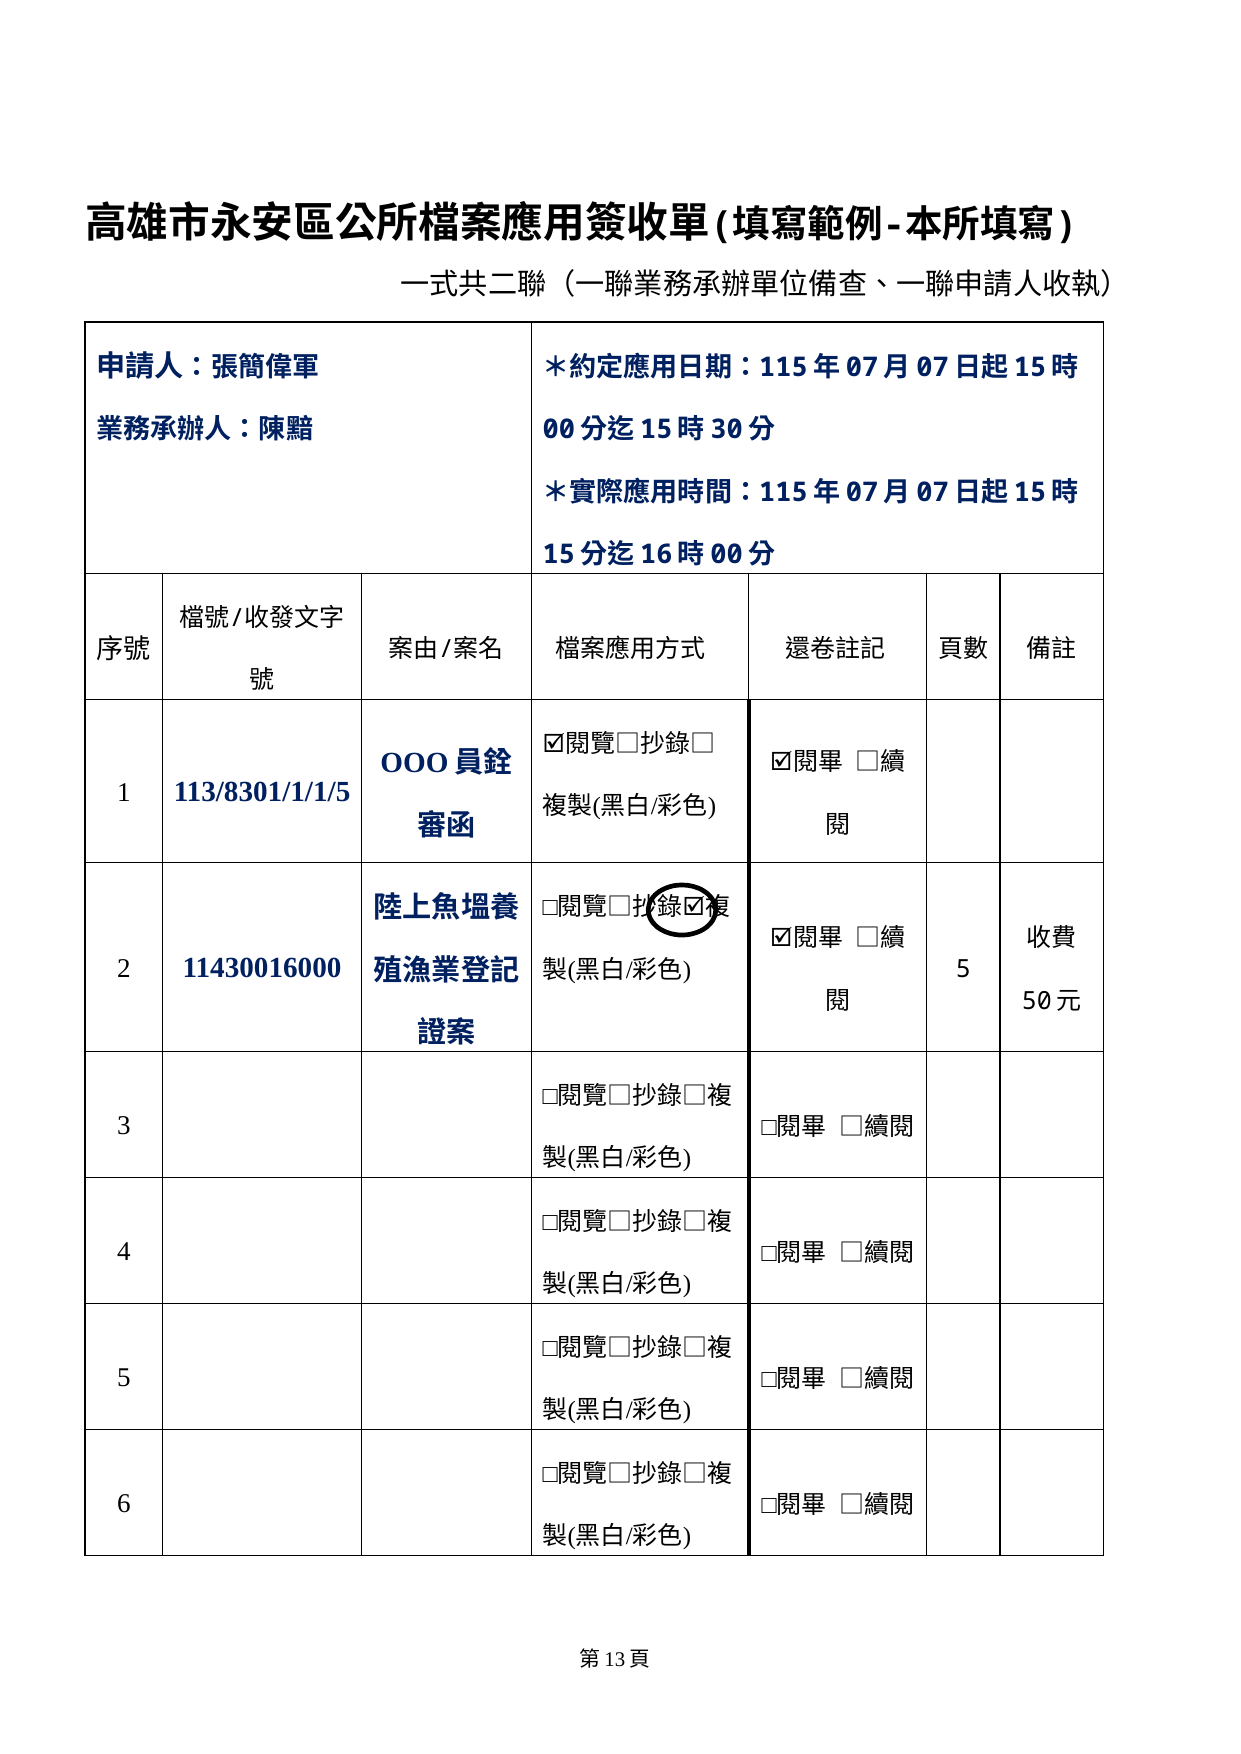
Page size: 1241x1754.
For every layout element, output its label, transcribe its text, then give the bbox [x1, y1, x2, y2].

table_cell □閱畢 □續閱 [751, 1304, 926, 1429]
table_cell OOO員銓審函 [362, 700, 531, 862]
table_header ＊約定應用日期：115年07月07日起15時00分迄15時30分 ＊實際應用時間：115年07月07日起15時15分迄16時00分 [532, 323, 1103, 572]
table_cell 11430016000 [163, 863, 361, 1051]
table_cell [1001, 1052, 1103, 1177]
table_cell □閱覽□抄錄□複製(黑白/彩色) [532, 1304, 747, 1429]
table_cell □閱覽□抄錄□複製(黑白/彩色) [532, 1430, 747, 1555]
table_cell [1001, 1304, 1103, 1429]
table_cell [362, 1304, 531, 1429]
table_cell 備註 [1001, 574, 1103, 698]
table_cell [163, 1052, 361, 1177]
table_cell 4 [86, 1178, 162, 1303]
text 高雄市永安區公所檔案應用簽收單(填寫範例-本所填寫) [85, 178, 1144, 240]
table_cell □閱畢 □續閱 [751, 1178, 926, 1303]
table_cell 2 [86, 863, 162, 1051]
table_cell 檔號/收發文字號 [163, 574, 361, 698]
table_cell 6 [86, 1430, 162, 1555]
table_cell 陸上魚塭養殖漁業登記證案 [362, 863, 531, 1051]
table_cell 113/8301/1/1/5 [163, 700, 361, 862]
table_cell □閱覽□抄錄複製(黑白/彩色) [532, 863, 747, 1051]
table_cell 3 [86, 1052, 162, 1177]
table_cell 閱畢 □續閱 [751, 700, 926, 862]
table_cell [1001, 1430, 1103, 1555]
table_cell 閱覽□抄錄□複製(黑白/彩色) [532, 700, 747, 862]
table_cell 閱畢 □續閱 [751, 863, 926, 1051]
table_cell □閱覽□抄錄□複製(黑白/彩色) [532, 1178, 747, 1303]
table_cell 還卷註記 [749, 574, 926, 698]
table_cell 5 [927, 863, 999, 1051]
table_cell 檔案應用方式 [532, 574, 748, 698]
table_cell [927, 1430, 999, 1555]
table_cell 頁數 [927, 574, 999, 698]
table_cell [927, 700, 999, 862]
text 一式共二聯（一聯業務承辦單位備查、一聯申請人收執） [85, 240, 1129, 303]
table_cell 5 [86, 1304, 162, 1429]
table_cell [163, 1304, 361, 1429]
table_cell [362, 1052, 531, 1177]
table_cell 序號 [86, 574, 162, 698]
table_cell [927, 1052, 999, 1177]
table_cell □閱畢 □續閱 [751, 1430, 926, 1555]
table_cell □閱畢 □續閱 [751, 1052, 926, 1177]
table_header 申請人：張簡偉軍 業務承辦人：陳黯 [86, 323, 531, 572]
table_cell [362, 1178, 531, 1303]
table_cell [1001, 700, 1103, 862]
table_cell 1 [86, 700, 162, 862]
table_cell [163, 1430, 361, 1555]
table_cell 收費50元 [1001, 863, 1103, 1051]
table_cell [927, 1304, 999, 1429]
table_cell □閱覽□抄錄□複製(黑白/彩色) [532, 1052, 747, 1177]
table_cell [927, 1178, 999, 1303]
table_cell [362, 1430, 531, 1555]
table_cell [1001, 1178, 1103, 1303]
table_cell [163, 1178, 361, 1303]
table_cell 案由/案名 [362, 574, 531, 698]
